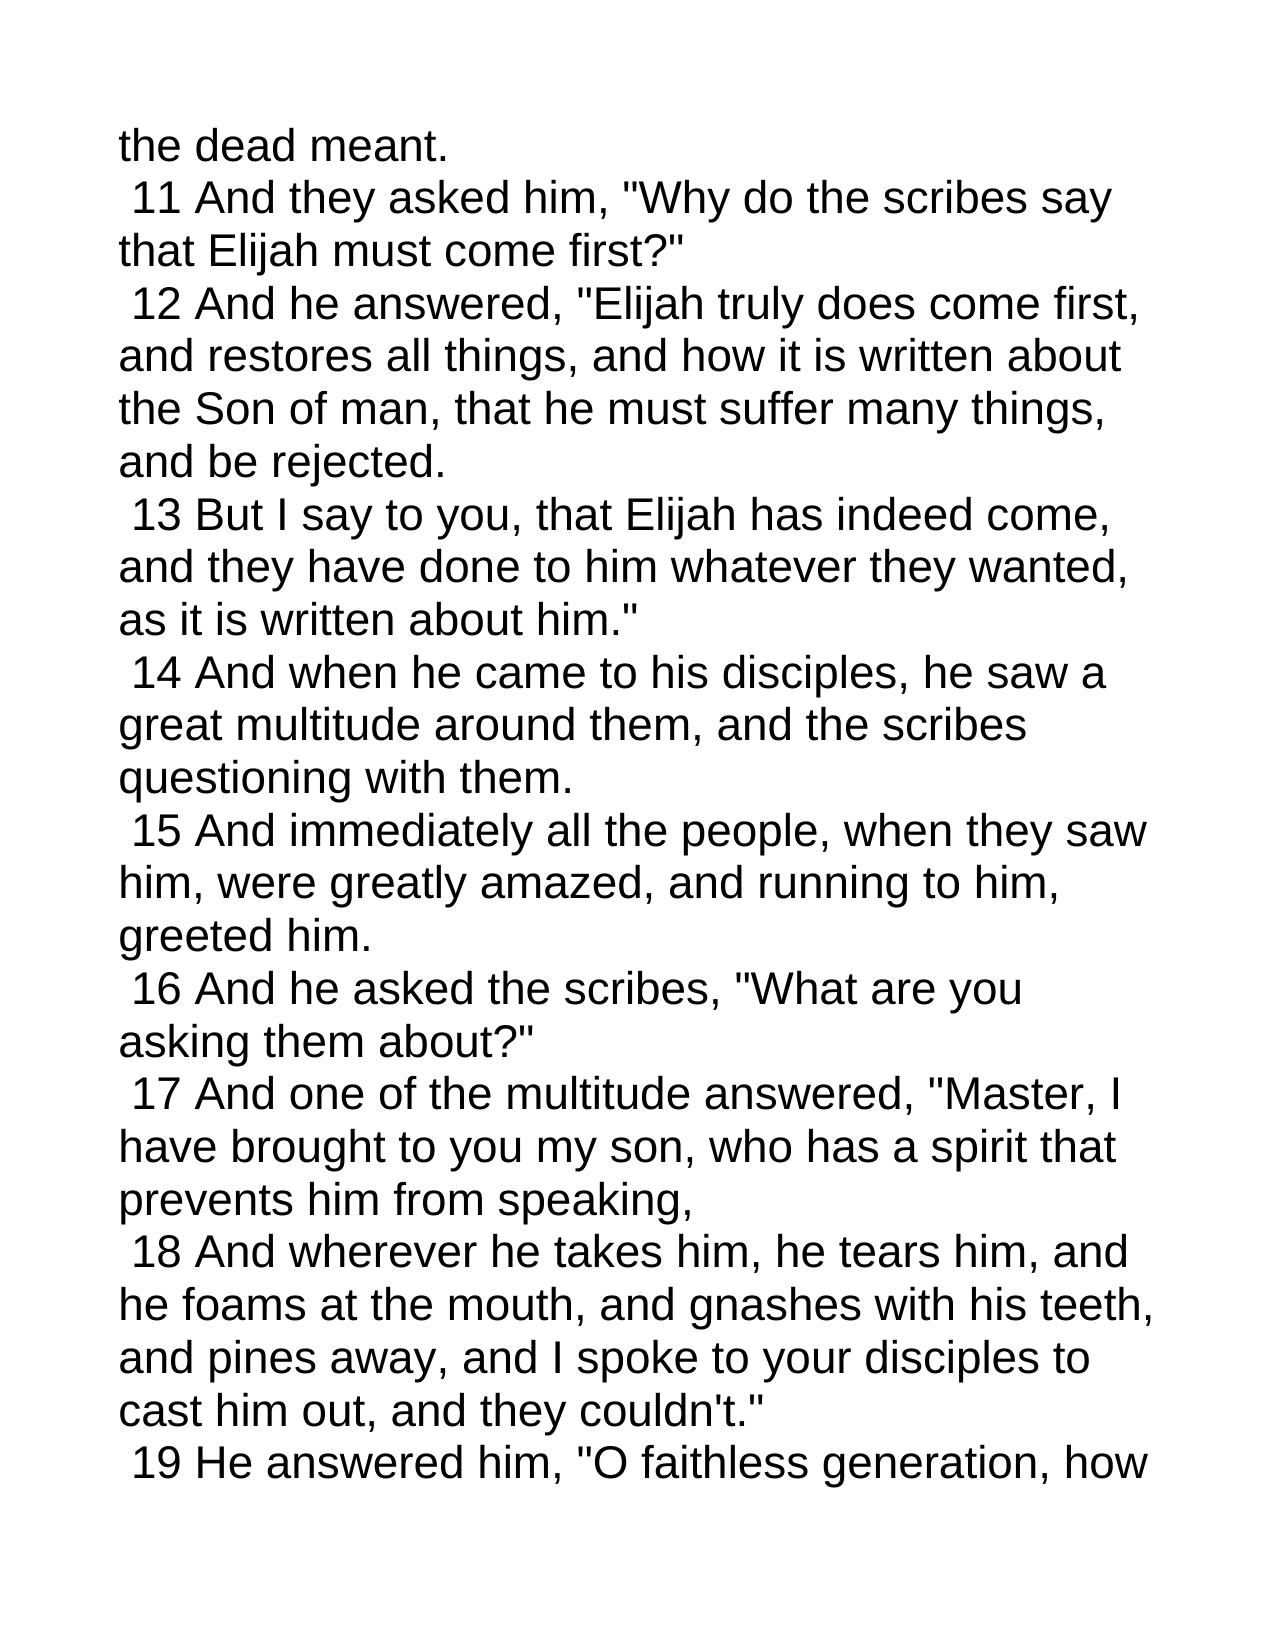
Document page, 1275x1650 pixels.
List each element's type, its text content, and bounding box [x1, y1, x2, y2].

text 16 And he asked the scribes, "What are you asking them about?" [118, 961, 1157, 1067]
text 12 And he answered, "Elijah truly does come first, and restores all things, and how it is written about the Son of man, that he must suffer many things, and be rejected. [118, 276, 1157, 487]
text 17 And one of the multitude answered, "Master, I have brought to you my son, who has a spirit that prevents him from speaking, [118, 1067, 1157, 1225]
text 13 But I say to you, that Elijah has indeed come, and they have done to him whatever they wanted, as it is written about him." [118, 487, 1157, 645]
text 11 And they asked him, "Why do the scribes say that Elijah must come first?" [118, 171, 1157, 276]
text 14 And when he came to his disciples, he saw a great multitude around them, and the scribes questioning with them. [118, 645, 1157, 803]
text 15 And immediately all the people, when they saw him, were greatly amazed, and running to him, greeted him. [118, 803, 1157, 961]
text 19 He answered him, "O faithless generation, how [118, 1436, 1157, 1488]
text the dead meant. [118, 118, 1157, 171]
text 18 And wherever he takes him, he tears him, and he foams at the mouth, and gnashes with his teeth, and pines away, and I spoke to your disciples to cast him out, and they couldn't." [118, 1225, 1157, 1436]
